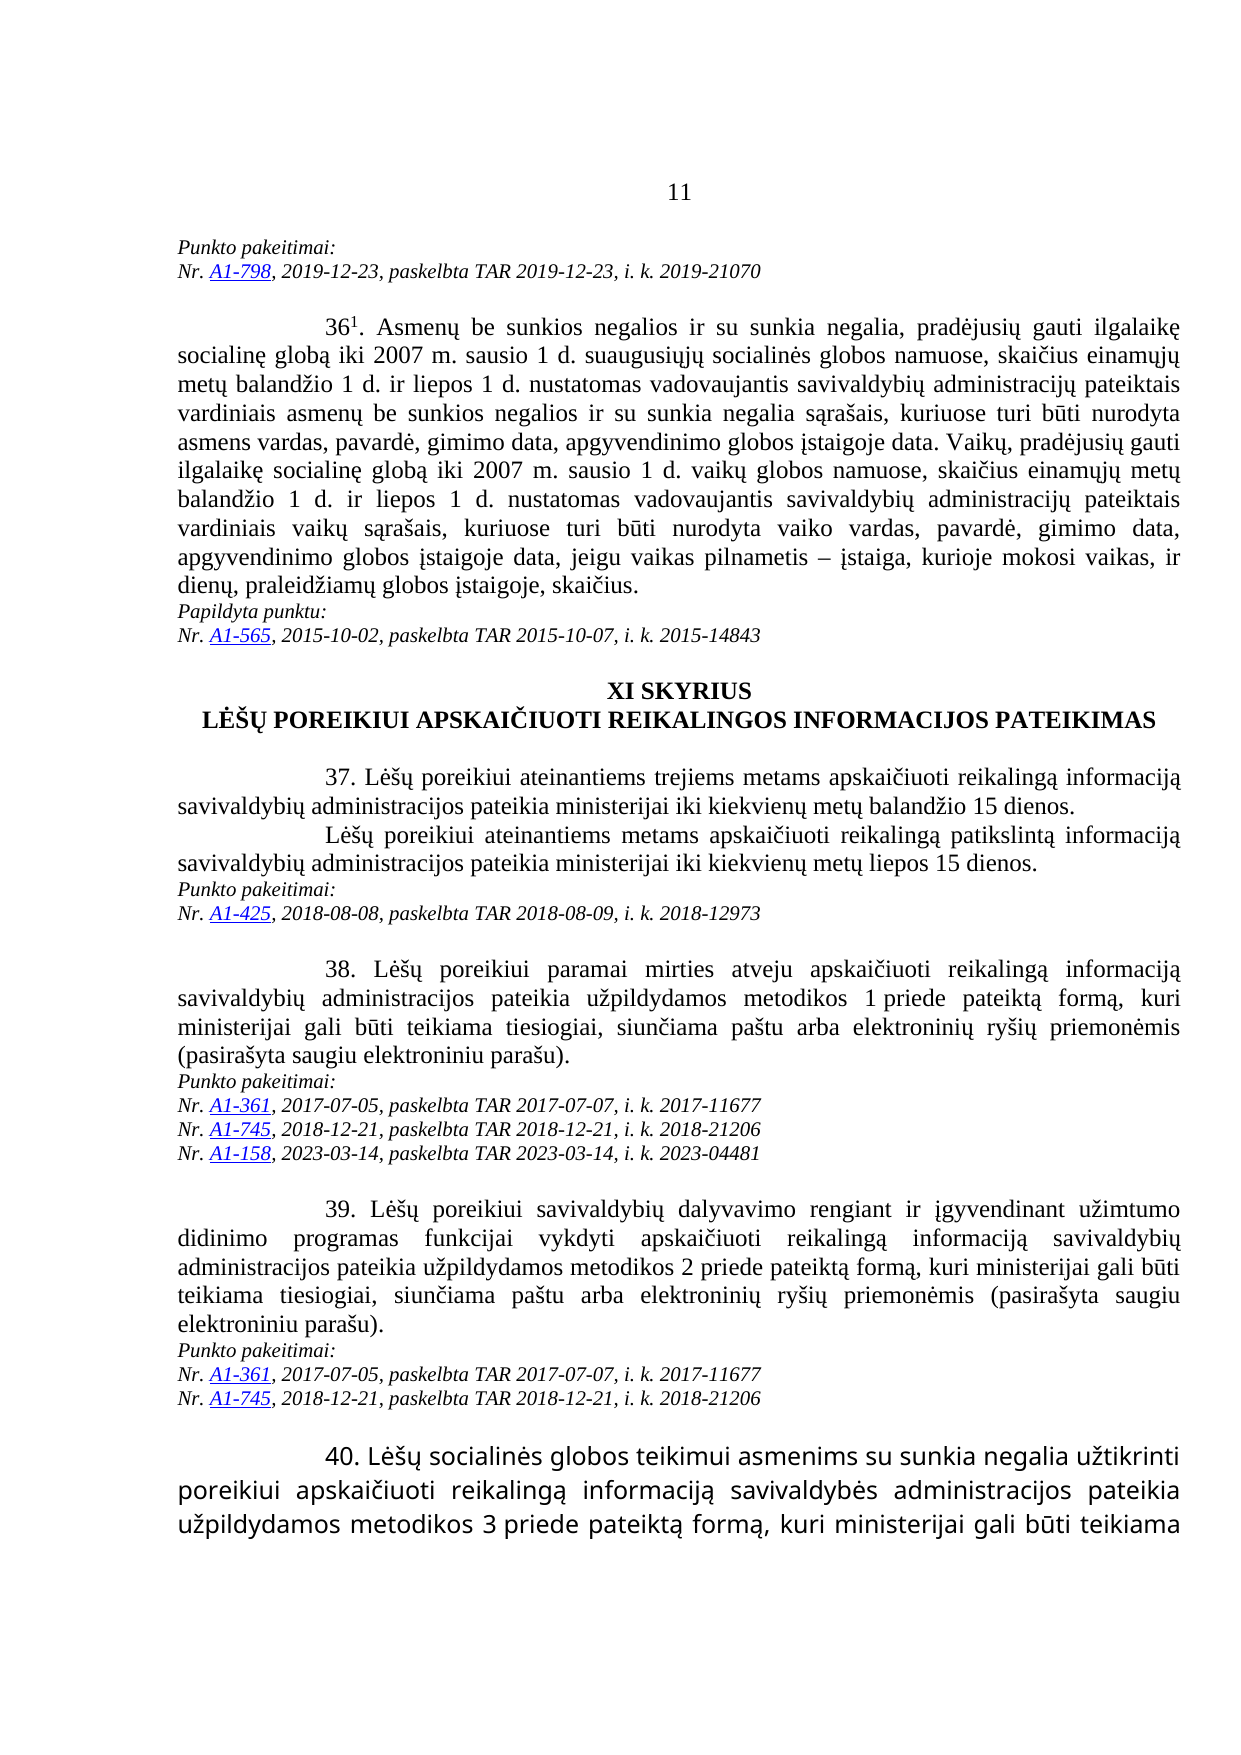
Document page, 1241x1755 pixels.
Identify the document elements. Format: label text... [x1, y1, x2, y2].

text Nr. A1-565, 2015-10-02, paskelbta TAR 2015-10-07, i. k. 2015-14843 [177, 623, 1181, 647]
text XI SKYRIUS [177, 676, 1181, 705]
text 37. Lėšų poreikiui ateinantiems trejiems metams apskaičiuoti reikalingą informaciją savivaldybių administracijos pateikia ministerijai iki kiekvienų metų balandžio 15 dienos. [177, 762, 1181, 820]
text LĖŠŲ POREIKIUI APSKAIČIUOTI REIKALINGOS INFORMACIJOS PATEIKIMAS [177, 705, 1181, 733]
text Nr. A1-745, 2018-12-21, paskelbta TAR 2018-12-21, i. k. 2018-21206 [177, 1117, 1181, 1141]
text Punkto pakeitimai: [177, 877, 1181, 901]
text Nr. A1-361, 2017-07-05, paskelbta TAR 2017-07-07, i. k. 2017-11677 [177, 1362, 1181, 1386]
text Papildyta punktu: [177, 599, 1181, 623]
text Nr. A1-745, 2018-12-21, paskelbta TAR 2018-12-21, i. k. 2018-21206 [177, 1386, 1181, 1410]
text Punkto pakeitimai: [177, 1069, 1181, 1093]
text Lėšų poreikiui ateinantiems metams apskaičiuoti reikalingą patikslintą informaciją savivaldybių administracijos pateikia ministerijai iki kiekvienų metų liepos 15 dienos. [177, 820, 1181, 877]
text 40. Lėšų socialinės globos teikimui asmenims su sunkia negalia užtikrinti poreikiui apskaičiuoti reikalingą informaciją savivaldybės administracijos pateikia užpildydamos metodikos 3 priede pateiktą formą, kuri ministerijai gali būti teikiama [177, 1439, 1181, 1541]
text Nr. A1-425, 2018-08-08, paskelbta TAR 2018-08-09, i. k. 2018-12973 [177, 901, 1181, 925]
text Nr. A1-798, 2019-12-23, paskelbta TAR 2019-12-23, i. k. 2019-21070 [177, 259, 1181, 283]
text 361. Asmenų be sunkios negalios ir su sunkia negalia, pradėjusių gauti ilgalaikę socialinę globą iki 2007 m. sausio 1 d. suaugusiųjų socialinės globos namuose, skaičius einamųjų metų balandžio 1 d. ir liepos 1 d. nustatomas vadovaujantis savivaldybių administracijų pateiktais vardiniais asmenų be sunkios negalios ir su sunkia negalia sąrašais, kuriuose turi būti nurodyta asmens vardas, pavardė, gimimo data, apgyvendinimo globos įstaigoje data. Vaikų, pradėjusių gauti ilgalaikę socialinę globą iki 2007 m. sausio 1 d. vaikų globos namuose, skaičius einamųjų metų balandžio 1 d. ir liepos 1 d. nustatomas vadovaujantis savivaldybių administracijų pateiktais vardiniais vaikų sąrašais, kuriuose turi būti nurodyta vaiko vardas, pavardė, gimimo data, apgyvendinimo globos įstaigoje data, jeigu vaikas pilnametis – įstaiga, kurioje mokosi vaikas, ir dienų, praleidžiamų globos įstaigoje, skaičius. [177, 312, 1181, 599]
text Nr. A1-158, 2023-03-14, paskelbta TAR 2023-03-14, i. k. 2023-04481 [177, 1141, 1181, 1165]
text 38. Lėšų poreikiui paramai mirties atveju apskaičiuoti reikalingą informaciją savivaldybių administracijos pateikia užpildydamos metodikos 1 priede pateiktą formą, kuri ministerijai gali būti teikiama tiesiogiai, siunčiama paštu arba elektroninių ryšių priemonėmis (pasirašyta saugiu elektroniniu parašu). [177, 954, 1181, 1069]
text Punkto pakeitimai: [177, 235, 1181, 259]
text Punkto pakeitimai: [177, 1338, 1181, 1362]
text Nr. A1-361, 2017-07-05, paskelbta TAR 2017-07-07, i. k. 2017-11677 [177, 1093, 1181, 1117]
text 39. Lėšų poreikiui savivaldybių dalyvavimo rengiant ir įgyvendinant užimtumo didinimo programas funkcijai vykdyti apskaičiuoti reikalingą informaciją savivaldybių administracijos pateikia užpildydamos metodikos 2 priede pateiktą formą, kuri ministerijai gali būti teikiama tiesiogiai, siunčiama paštu arba elektroninių ryšių priemonėmis (pasirašyta saugiu elektroniniu parašu). [177, 1194, 1181, 1338]
